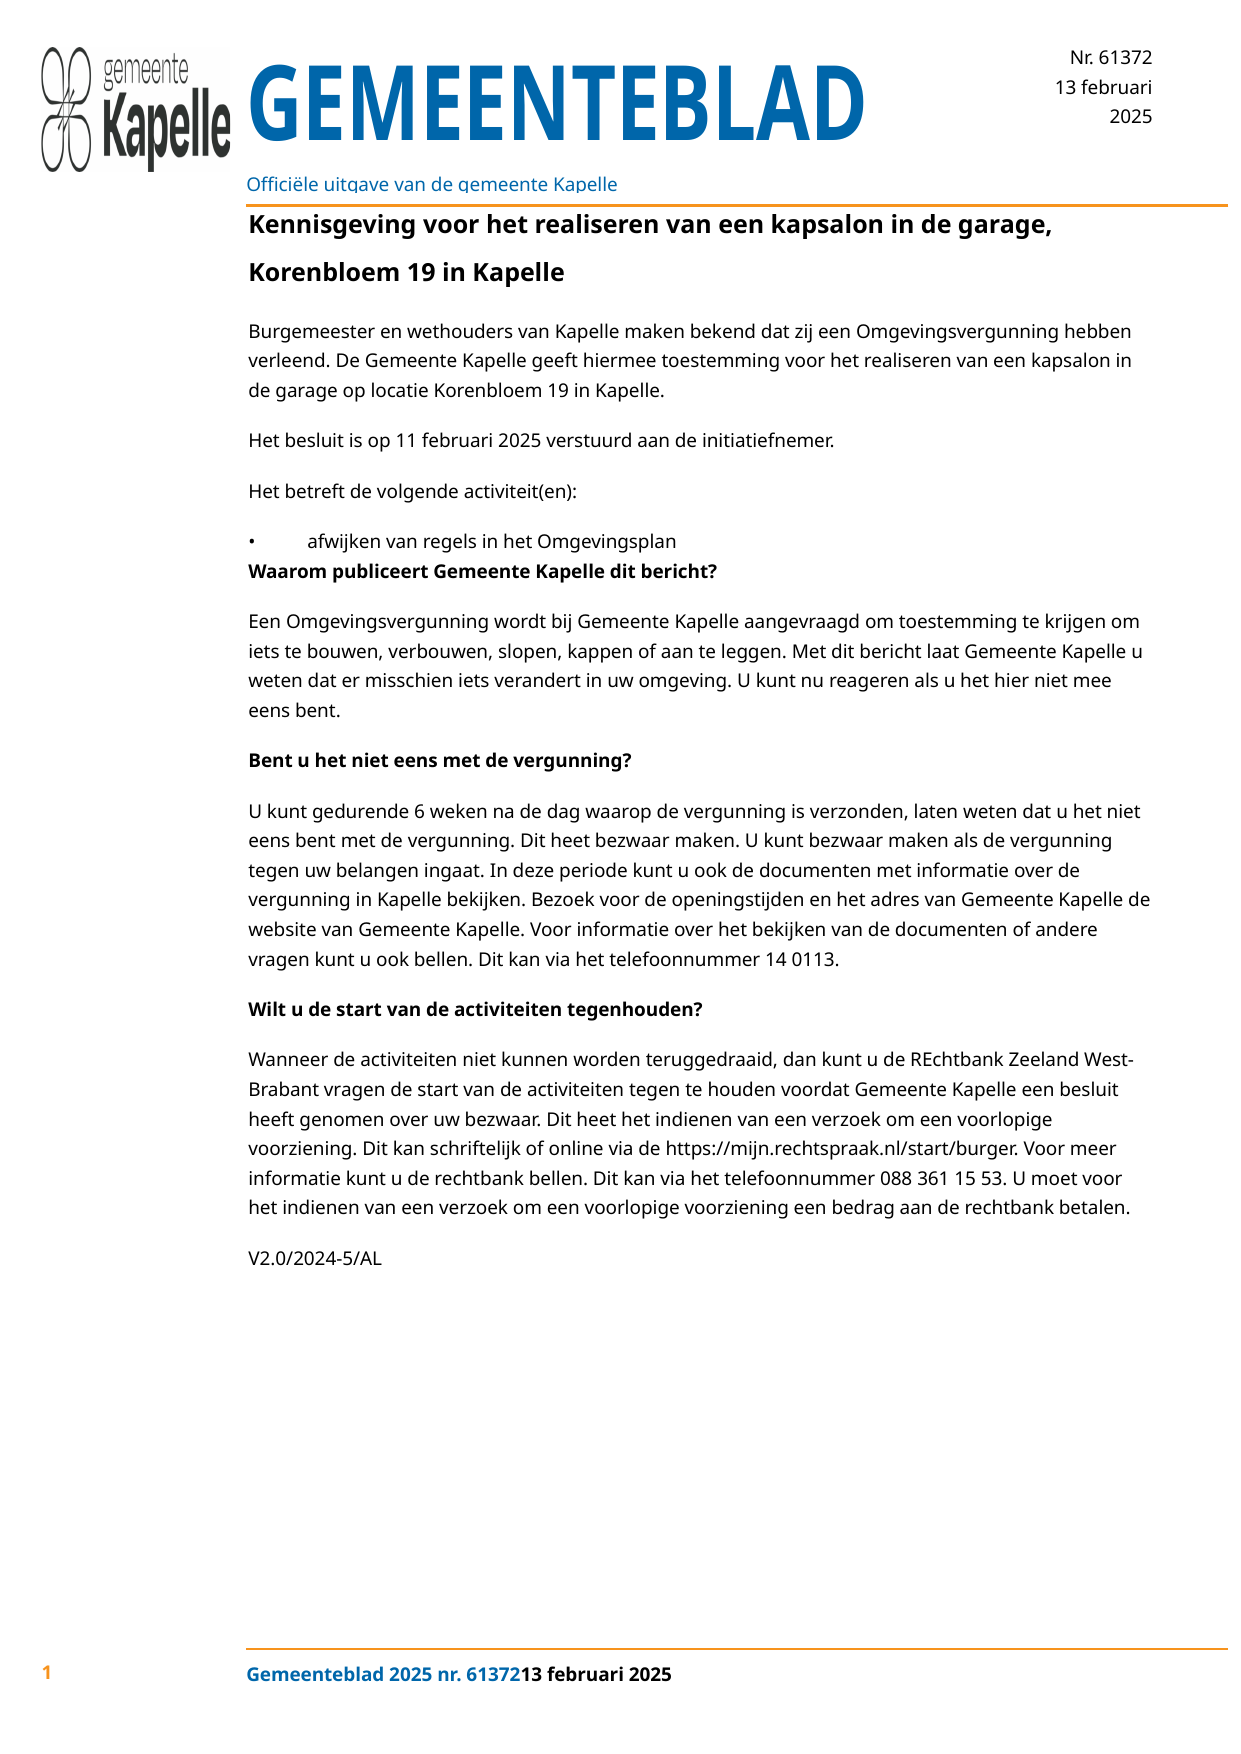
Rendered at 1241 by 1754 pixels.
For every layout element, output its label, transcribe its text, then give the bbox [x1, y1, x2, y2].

text Het besluit is op 11 februari 2025 verstuurd aan de initiatiefnemer. [248, 427, 1152, 453]
text Burgemeester en wethouders van Kapelle maken bekend dat zij een Omgevingsvergunning hebben verleend. De Gemeente Kapelle geeft hiermee toestemming voor het realiseren van een kapsalon in de garage op locatie Korenbloem 19 in Kapelle. [248, 318, 1152, 403]
text U kunt gedurende 6 weken na de dag waarop de vergunning is verzonden, laten weten dat u het niet eens bent met de vergunning. Dit heet bezwaar maken. U kunt bezwaar maken als de vergunning tegen uw belangen ingaat. In deze periode kunt u ook de documenten met informatie over de vergunning in Kapelle bekijken. Bezoek voor de openingstijden en het adres van Gemeente Kapelle de website van Gemeente Kapelle. Voor informatie over het bekijken van de documenten of andere vragen kunt u ook bellen. Dit kan via het telefoonnummer 14 0113. [248, 798, 1152, 972]
picture [41, 47, 231, 172]
text Een Omgevingsvergunning wordt bij Gemeente Kapelle aangevraagd om toestemming te krijgen om iets te bouwen, verbouwen, slopen, kappen of aan te leggen. Met dit bericht laat Gemeente Kapelle u weten dat er misschien iets verandert in uw omgeving. U kunt nu reageren als u het hier niet mee eens bent. [248, 608, 1152, 723]
text Wanneer de activiteiten niet kunnen worden teruggedraaid, dan kunt u de REchtbank Zeeland West-Brabant vragen de start van de activiteiten tegen te houden voordat Gemeente Kapelle een besluit heeft genomen over uw bezwaar. Dit heet het indienen van een verzoek om een voorlopige voorziening. Dit kan schriftelijk of online via de https://mijn.rechtspraak.nl/start/burger. Voor meer informatie kunt u de rechtbank bellen. Dit kan via het telefoonnummer 088 361 15 53. U moet voor het indienen van een verzoek om een voorlopige voorziening een bedrag aan de rechtbank betalen. [248, 1047, 1152, 1220]
text Wilt u de start van de activiteiten tegenhouden? [248, 996, 1152, 1022]
list afwijken van regels in het Omgevingsplan [248, 528, 1152, 554]
text Het betreft de volgende activiteit(en): [248, 478, 1152, 504]
text V2.0/2024-5/AL [248, 1245, 1152, 1271]
text Bent u het niet eens met de vergunning? [248, 747, 1152, 773]
text Kennisgeving voor het realiseren van een kapsalon in de garage, Korenbloem 19 in Kapelle [248, 207, 1152, 288]
text Waarom publiceert Gemeente Kapelle dit bericht? [248, 558, 1152, 584]
